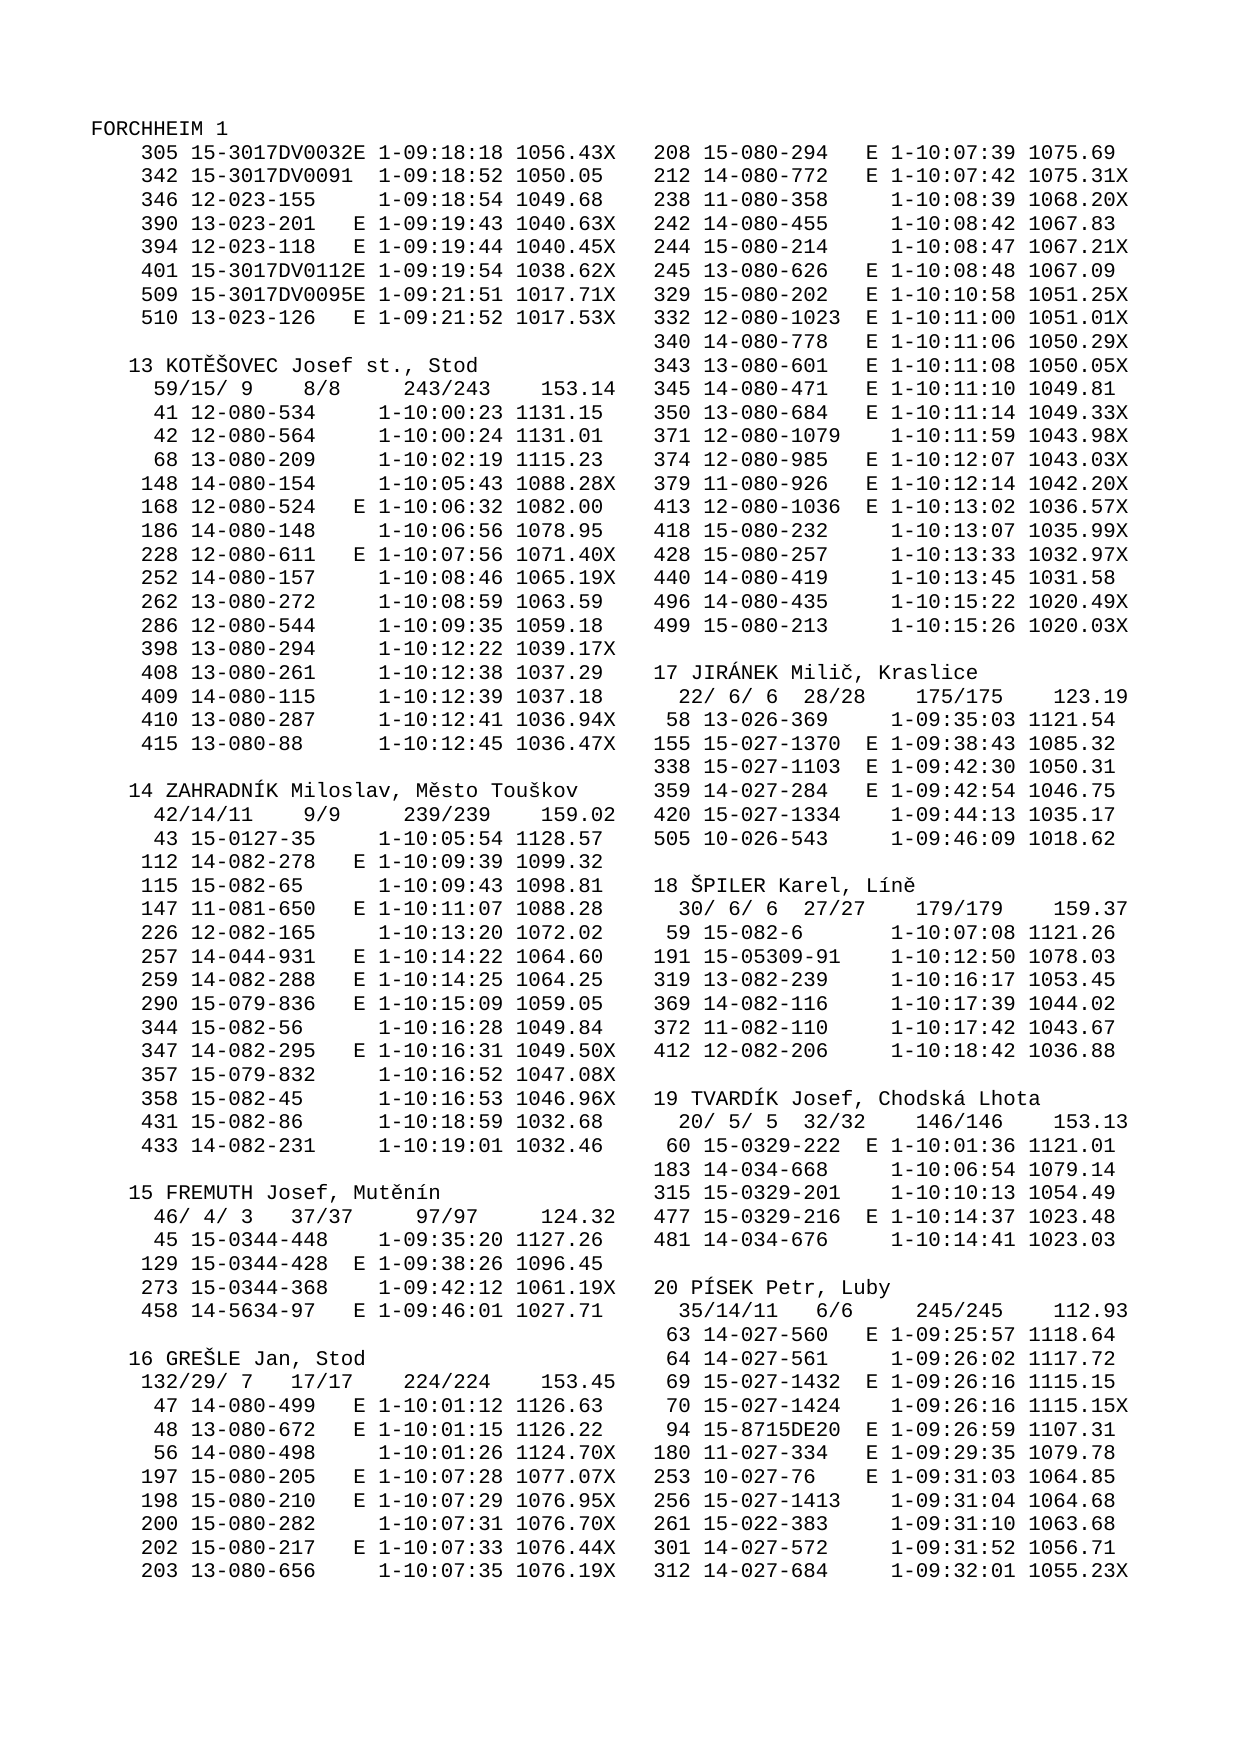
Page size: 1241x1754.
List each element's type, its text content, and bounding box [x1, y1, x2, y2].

text 226 12-082-165 1-10:13:20 1072.02 59 15-082-6 1-10:07:08 1121.26 [91, 922, 1151, 946]
text 305 15-3017DV0032E 1-09:18:18 1056.43X 208 15-080-294 E 1-10:07:39 1075.69 [91, 142, 1151, 165]
text 262 13-080-272 1-10:08:59 1063.59 496 14-080-435 1-10:15:22 1020.49X [91, 591, 1151, 615]
text 129 15-0344-428 E 1-09:38:26 1096.45 [91, 1253, 1151, 1277]
text 198 15-080-210 E 1-10:07:29 1076.95X 256 15-027-1413 1-09:31:04 1064.68 [91, 1489, 1151, 1513]
text 290 15-079-836 E 1-10:15:09 1059.05 369 14-082-116 1-10:17:39 1044.02 [91, 993, 1151, 1017]
text 342 15-3017DV0091 1-09:18:52 1050.05 212 14-080-772 E 1-10:07:42 1075.31X [91, 165, 1151, 189]
text 132/29/ 7 17/17 224/224 153.45 69 15-027-1432 E 1-09:26:16 1115.15 [91, 1371, 1151, 1395]
text 115 15-082-65 1-10:09:43 1098.81 18 ŠPILER Karel, Líně [91, 875, 1151, 898]
text 13 KOTĚŠOVEC Josef st., Stod 343 13-080-601 E 1-10:11:08 1050.05X [91, 354, 1151, 378]
text 357 15-079-832 1-10:16:52 1047.08X [91, 1064, 1151, 1088]
text 68 13-080-209 1-10:02:19 1115.23 374 12-080-985 E 1-10:12:07 1043.03X [91, 449, 1151, 473]
text 147 11-081-650 E 1-10:11:07 1088.28 30/ 6/ 6 27/27 179/179 159.37 [91, 898, 1151, 922]
text 59/15/ 9 8/8 243/243 153.14 345 14-080-471 E 1-10:11:10 1049.81 [91, 378, 1151, 402]
text 401 15-3017DV0112E 1-09:19:54 1038.62X 245 13-080-626 E 1-10:08:48 1067.09 [91, 260, 1151, 284]
text 45 15-0344-448 1-09:35:20 1127.26 481 14-034-676 1-10:14:41 1023.03 [91, 1229, 1151, 1253]
text 259 14-082-288 E 1-10:14:25 1064.25 319 13-082-239 1-10:16:17 1053.45 [91, 969, 1151, 993]
text 186 14-080-148 1-10:06:56 1078.95 418 15-080-232 1-10:13:07 1035.99X [91, 520, 1151, 544]
text 41 12-080-534 1-10:00:23 1131.15 350 13-080-684 E 1-10:11:14 1049.33X [91, 402, 1151, 426]
text 408 13-080-261 1-10:12:38 1037.29 17 JIRÁNEK Milič, Kraslice [91, 662, 1151, 686]
text 197 15-080-205 E 1-10:07:28 1077.07X 253 10-027-76 E 1-09:31:03 1064.85 [91, 1466, 1151, 1489]
text 398 13-080-294 1-10:12:22 1039.17X [91, 638, 1151, 662]
text 183 14-034-668 1-10:06:54 1079.14 [91, 1158, 1151, 1182]
text 394 12-023-118 E 1-09:19:44 1040.45X 244 15-080-214 1-10:08:47 1067.21X [91, 236, 1151, 260]
text 257 14-044-931 E 1-10:14:22 1064.60 191 15-05309-91 1-10:12:50 1078.03 [91, 946, 1151, 969]
text 148 14-080-154 1-10:05:43 1088.28X 379 11-080-926 E 1-10:12:14 1042.20X [91, 473, 1151, 496]
text 347 14-082-295 E 1-10:16:31 1049.50X 412 12-082-206 1-10:18:42 1036.88 [91, 1040, 1151, 1064]
text 346 12-023-155 1-09:18:54 1049.68 238 11-080-358 1-10:08:39 1068.20X [91, 189, 1151, 213]
text 510 13-023-126 E 1-09:21:52 1017.53X 332 12-080-1023 E 1-10:11:00 1051.01X [91, 307, 1151, 331]
text 390 13-023-201 E 1-09:19:43 1040.63X 242 14-080-455 1-10:08:42 1067.83 [91, 213, 1151, 236]
text 56 14-080-498 1-10:01:26 1124.70X 180 11-027-334 E 1-09:29:35 1079.78 [91, 1442, 1151, 1466]
text 415 13-080-88 1-10:12:45 1036.47X 155 15-027-1370 E 1-09:38:43 1085.32 [91, 733, 1151, 757]
text 63 14-027-560 E 1-09:25:57 1118.64 [91, 1324, 1151, 1348]
text 42/14/11 9/9 239/239 159.02 420 15-027-1334 1-09:44:13 1035.17 [91, 804, 1151, 827]
text 42 12-080-564 1-10:00:24 1131.01 371 12-080-1079 1-10:11:59 1043.98X [91, 426, 1151, 449]
text 358 15-082-45 1-10:16:53 1046.96X 19 TVARDÍK Josef, Chodská Lhota [91, 1088, 1151, 1111]
text 16 GREŠLE Jan, Stod 64 14-027-561 1-09:26:02 1117.72 [91, 1348, 1151, 1371]
text 410 13-080-287 1-10:12:41 1036.94X 58 13-026-369 1-09:35:03 1121.54 [91, 709, 1151, 733]
text 340 14-080-778 E 1-10:11:06 1050.29X [91, 331, 1151, 354]
text 47 14-080-499 E 1-10:01:12 1126.63 70 15-027-1424 1-09:26:16 1115.15X [91, 1395, 1151, 1419]
text 344 15-082-56 1-10:16:28 1049.84 372 11-082-110 1-10:17:42 1043.67 [91, 1017, 1151, 1040]
text 252 14-080-157 1-10:08:46 1065.19X 440 14-080-419 1-10:13:45 1031.58 [91, 567, 1151, 591]
text 200 15-080-282 1-10:07:31 1076.70X 261 15-022-383 1-09:31:10 1063.68 [91, 1513, 1151, 1537]
text 433 14-082-231 1-10:19:01 1032.46 60 15-0329-222 E 1-10:01:36 1121.01 [91, 1135, 1151, 1158]
text 202 15-080-217 E 1-10:07:33 1076.44X 301 14-027-572 1-09:31:52 1056.71 [91, 1537, 1151, 1561]
text 338 15-027-1103 E 1-09:42:30 1050.31 [91, 757, 1151, 780]
text 48 13-080-672 E 1-10:01:15 1126.22 94 15-8715DE20 E 1-09:26:59 1107.31 [91, 1419, 1151, 1442]
text 46/ 4/ 3 37/37 97/97 124.32 477 15-0329-216 E 1-10:14:37 1023.48 [91, 1206, 1151, 1229]
text 228 12-080-611 E 1-10:07:56 1071.40X 428 15-080-257 1-10:13:33 1032.97X [91, 544, 1151, 567]
text 112 14-082-278 E 1-10:09:39 1099.32 [91, 851, 1151, 875]
text 168 12-080-524 E 1-10:06:32 1082.00 413 12-080-1036 E 1-10:13:02 1036.57X [91, 496, 1151, 520]
text 15 FREMUTH Josef, Mutěnín 315 15-0329-201 1-10:10:13 1054.49 [91, 1182, 1151, 1206]
text 43 15-0127-35 1-10:05:54 1128.57 505 10-026-543 1-09:46:09 1018.62 [91, 827, 1151, 851]
text 409 14-080-115 1-10:12:39 1037.18 22/ 6/ 6 28/28 175/175 123.19 [91, 686, 1151, 709]
text 458 14-5634-97 E 1-09:46:01 1027.71 35/14/11 6/6 245/245 112.93 [91, 1300, 1151, 1324]
text 431 15-082-86 1-10:18:59 1032.68 20/ 5/ 5 32/32 146/146 153.13 [91, 1111, 1151, 1135]
text 509 15-3017DV0095E 1-09:21:51 1017.71X 329 15-080-202 E 1-10:10:58 1051.25X [91, 284, 1151, 307]
text 14 ZAHRADNÍK Miloslav, Město Touškov 359 14-027-284 E 1-09:42:54 1046.75 [91, 780, 1151, 804]
text FORCHHEIM 1 [91, 118, 1151, 142]
text 286 12-080-544 1-10:09:35 1059.18 499 15-080-213 1-10:15:26 1020.03X [91, 615, 1151, 638]
text 273 15-0344-368 1-09:42:12 1061.19X 20 PÍSEK Petr, Luby [91, 1277, 1151, 1300]
text 203 13-080-656 1-10:07:35 1076.19X 312 14-027-684 1-09:32:01 1055.23X [91, 1561, 1151, 1584]
